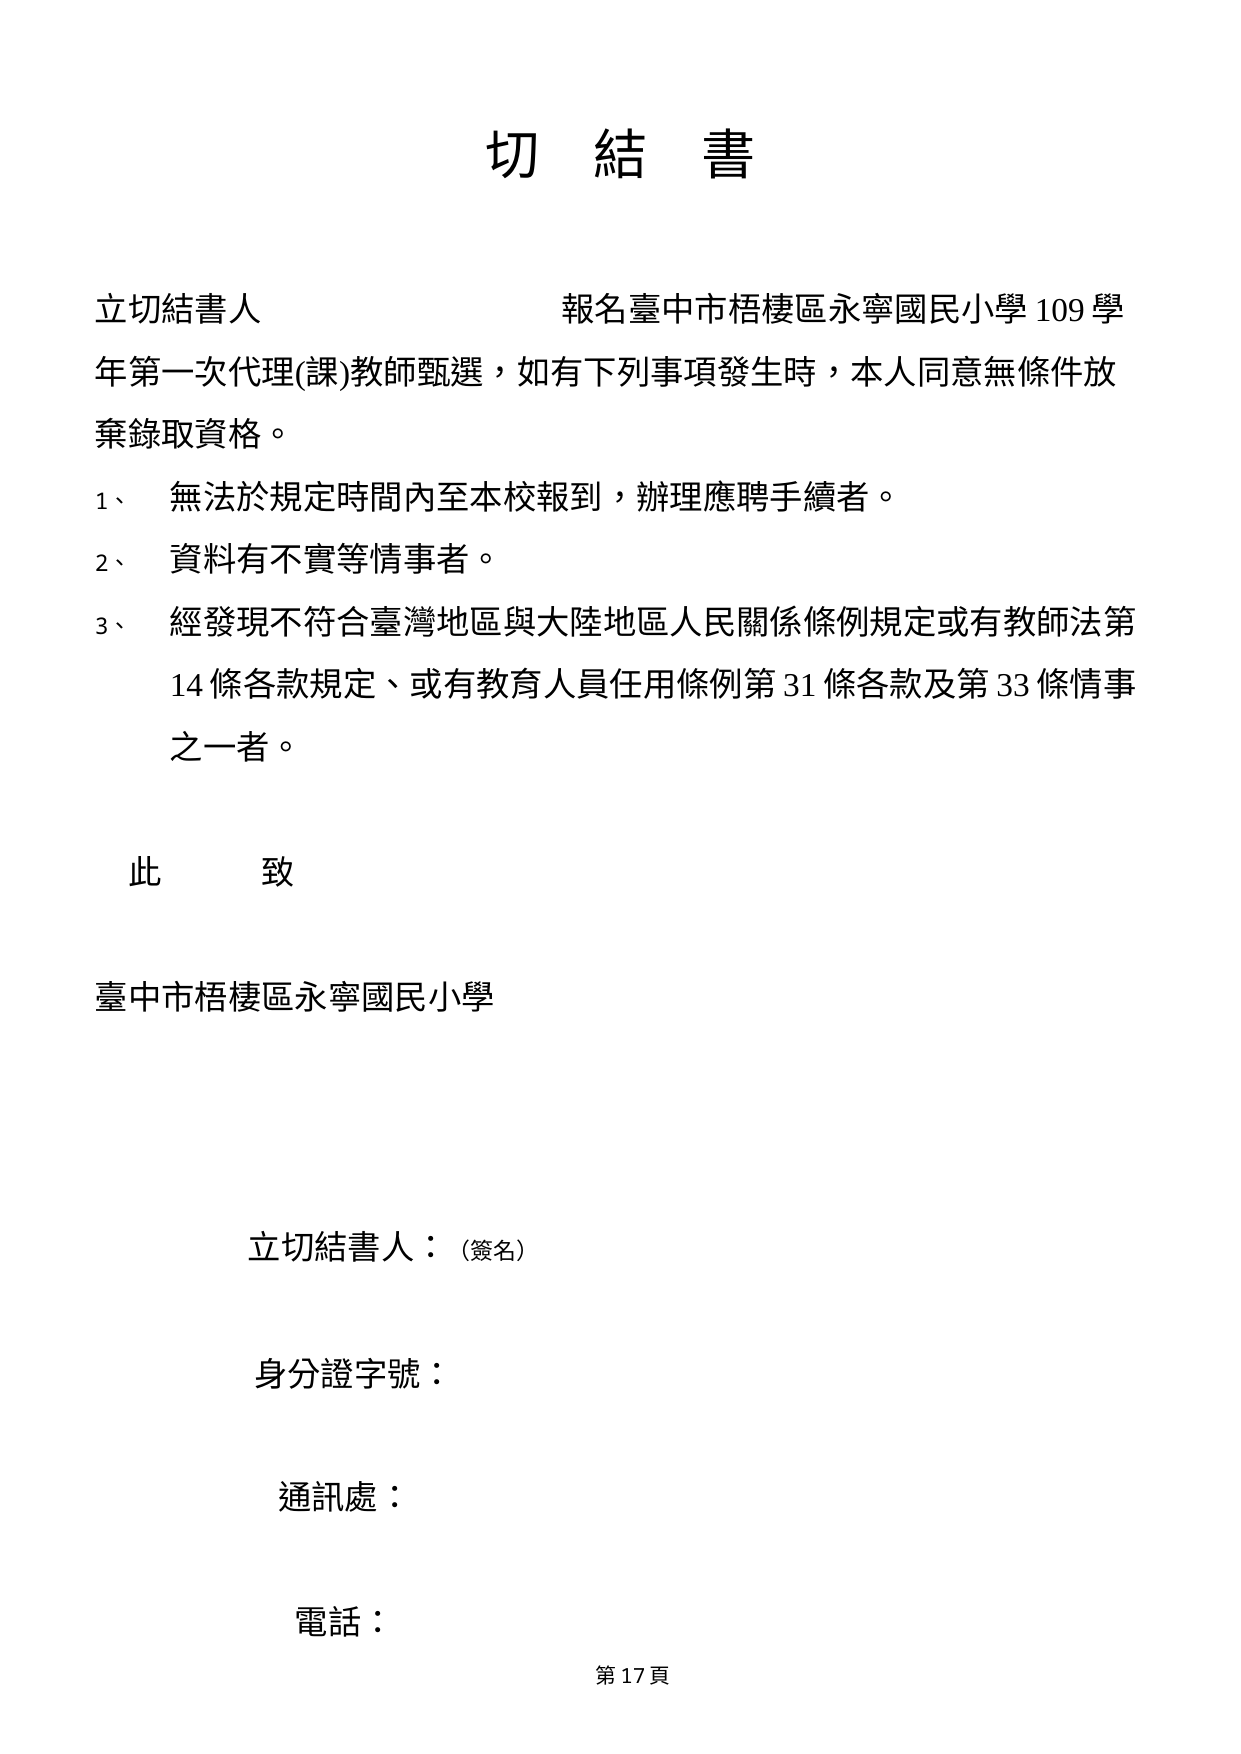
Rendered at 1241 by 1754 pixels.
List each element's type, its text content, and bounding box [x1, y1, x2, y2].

list 無法於規定時間內至本校報到，辦理應聘手續者。 [94, 453, 1146, 516]
text 切 結 書 [94, 78, 1146, 203]
text 立切結書人：（簽名） [94, 1203, 1146, 1266]
text 此 致 [94, 828, 1146, 891]
text 身分證字號： [94, 1328, 1146, 1391]
text 通訊處： [94, 1453, 1146, 1516]
text 立切結書人 報名臺中市梧棲區永寧國民小學109學年第一次代理(課)教師甄選，如有下列事項發生時，本人同意無條件放棄錄取資格。 [94, 266, 1146, 453]
text 臺中市梧棲區永寧國民小學 [94, 953, 1146, 1016]
text 電話： [94, 1578, 1146, 1641]
list 資料有不實等情事者。 [94, 516, 1146, 578]
list 經發現不符合臺灣地區與大陸地區人民關係條例規定或有教師法第14條各款規定、或有教育人員任用條例第31條各款及第33條情事之一者。 [94, 578, 1146, 766]
